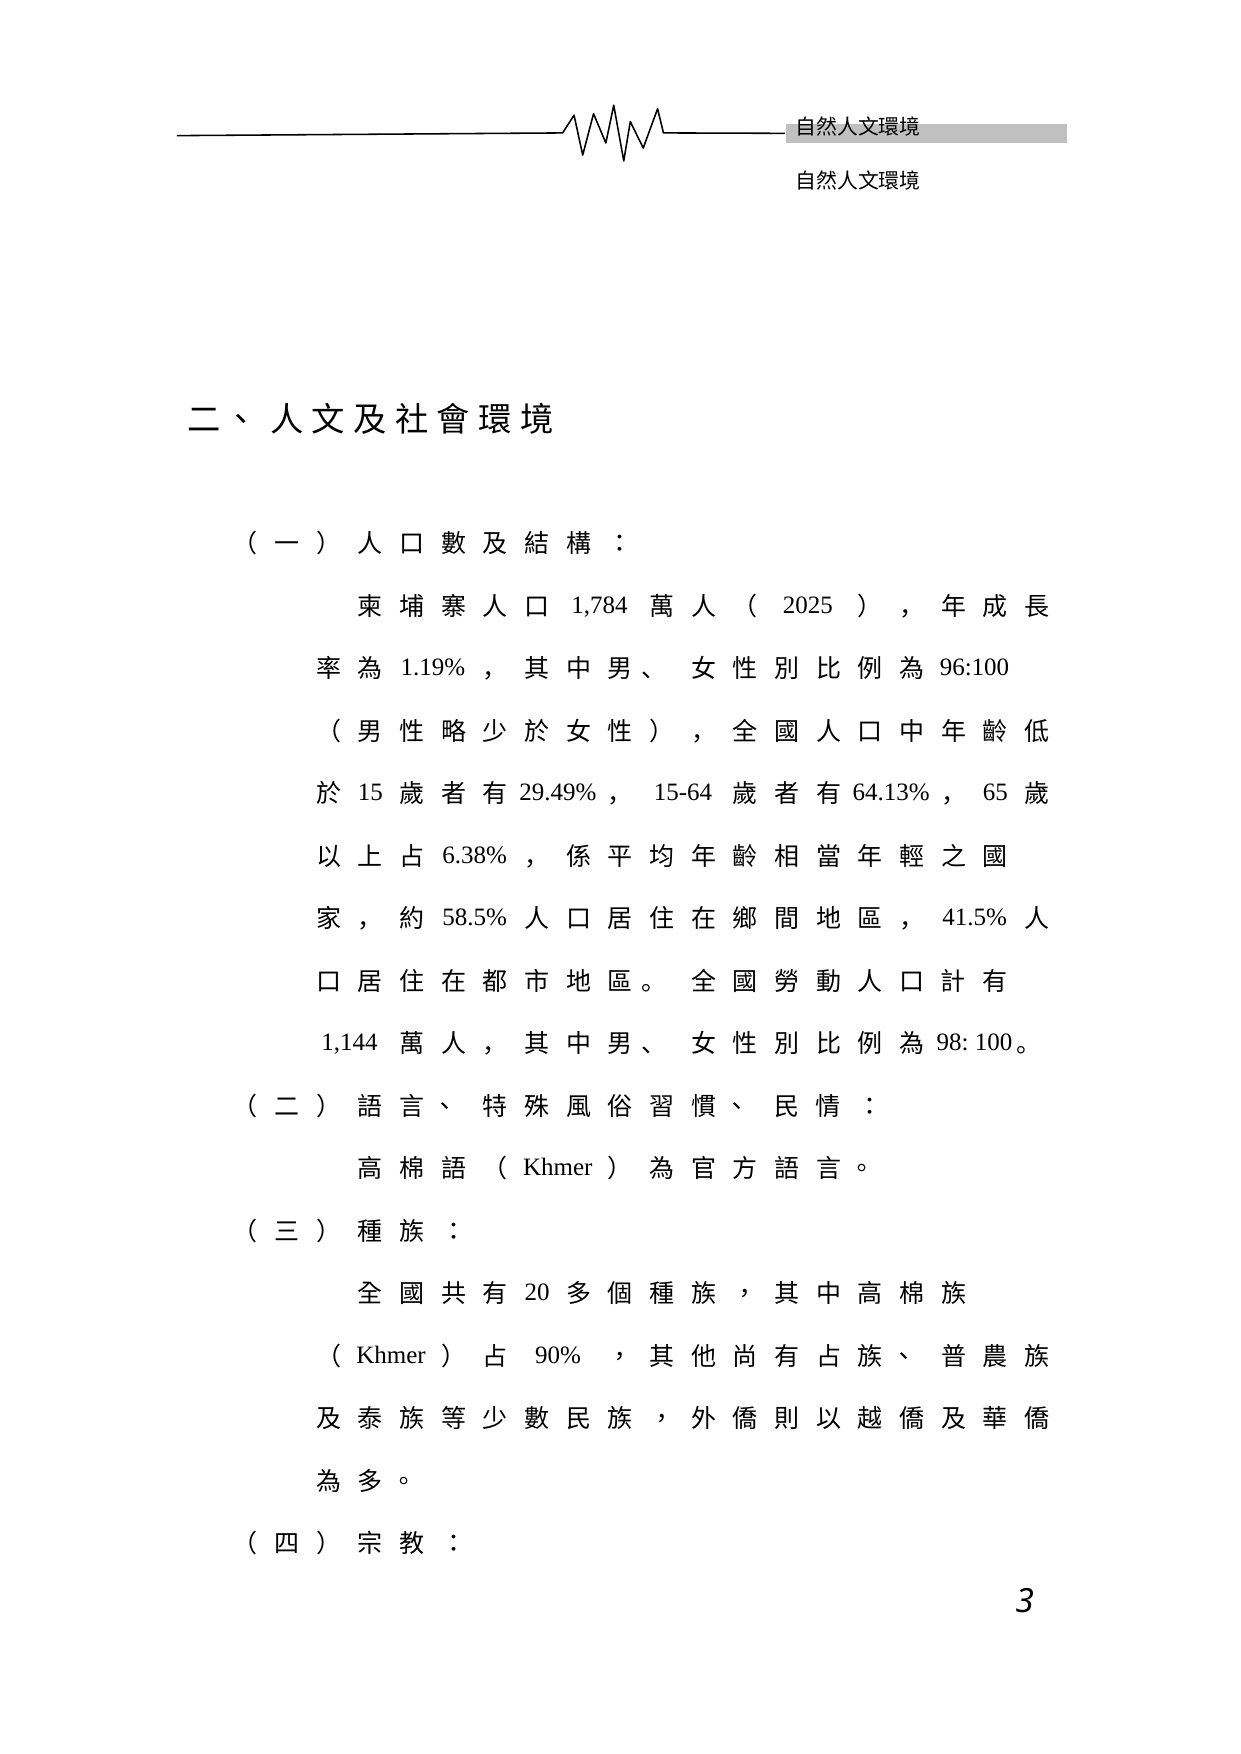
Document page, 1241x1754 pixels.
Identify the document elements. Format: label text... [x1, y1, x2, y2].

text 二、人文及社會環境 [183, 375, 1058, 438]
text （一）人口數及結構： [207, 500, 1058, 563]
text （四）宗教： [207, 1500, 1058, 1563]
text 全國共有20多個種族，其中高棉族（Khmer）占90%，其他尚有占族、普農族及泰族等少數民族，外僑則以越僑及華僑為多。 [281, 1250, 1058, 1500]
text （三）種族： [207, 1188, 1058, 1250]
text 高棉語（Khmer）為官方語言。 [281, 1125, 1058, 1188]
text 柬埔寨人口1,784萬人（2025），年成長率為1.19%，其中男、女性別比例為96:100（男性略少於女性），全國人口中年齡低於15歲者有29.49%，15-64歲者有64.13%，65歲以上占6.38%，係平均年齡相當年輕之國家，約58.5%人口居住在鄉間地區，41.5%人口居住在都市地區。全國勞動人口計有1,144萬人，其中男、女性別比例為98: 100。 [281, 563, 1058, 1063]
text （二）語言、特殊風俗習慣、民情： [207, 1063, 1058, 1125]
